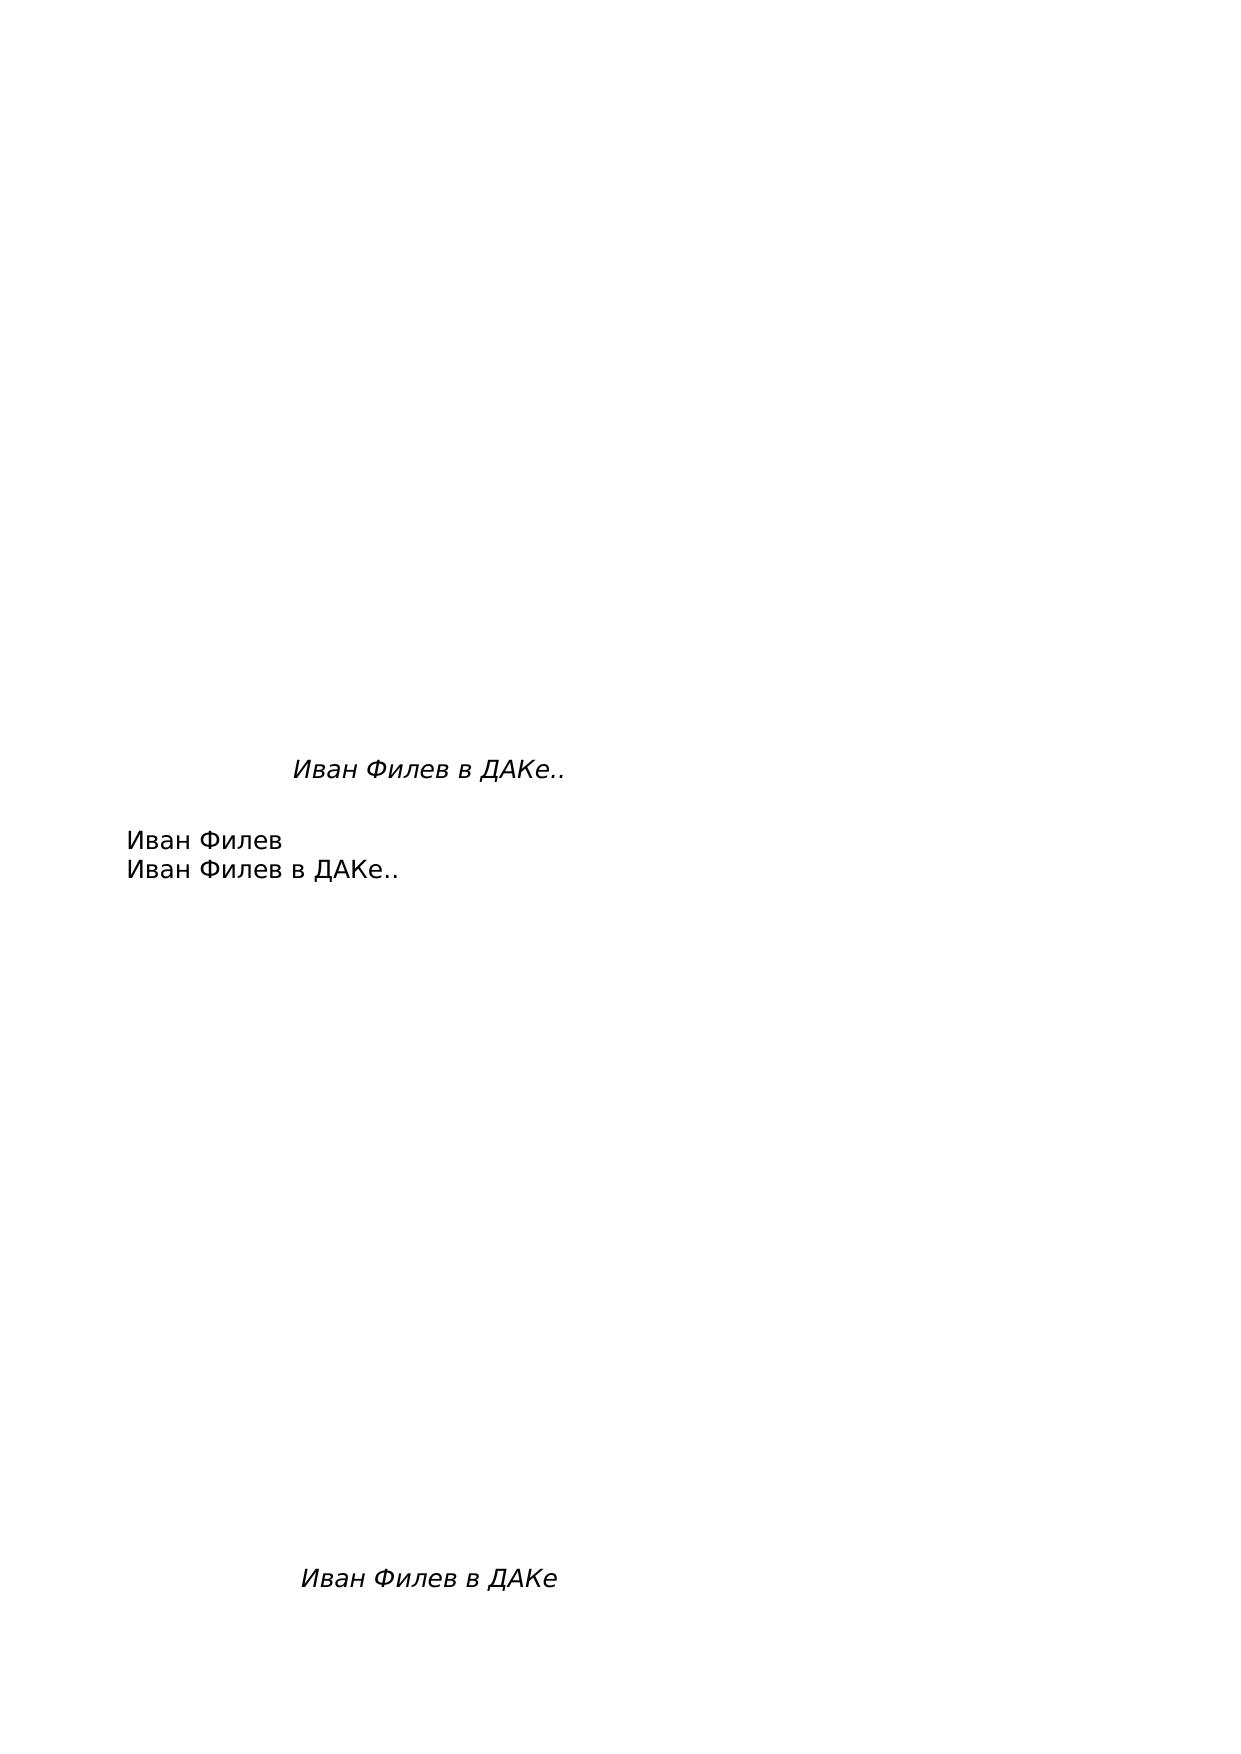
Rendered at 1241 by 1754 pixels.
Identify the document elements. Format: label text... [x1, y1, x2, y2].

text [118, 1606, 1122, 1635]
text Иван Филев в ДАКе.. [118, 131, 743, 785]
text Иван Филев в ДАКе [118, 939, 743, 1593]
text Иван Филев Иван Филев в ДАКе.. [118, 797, 1122, 914]
